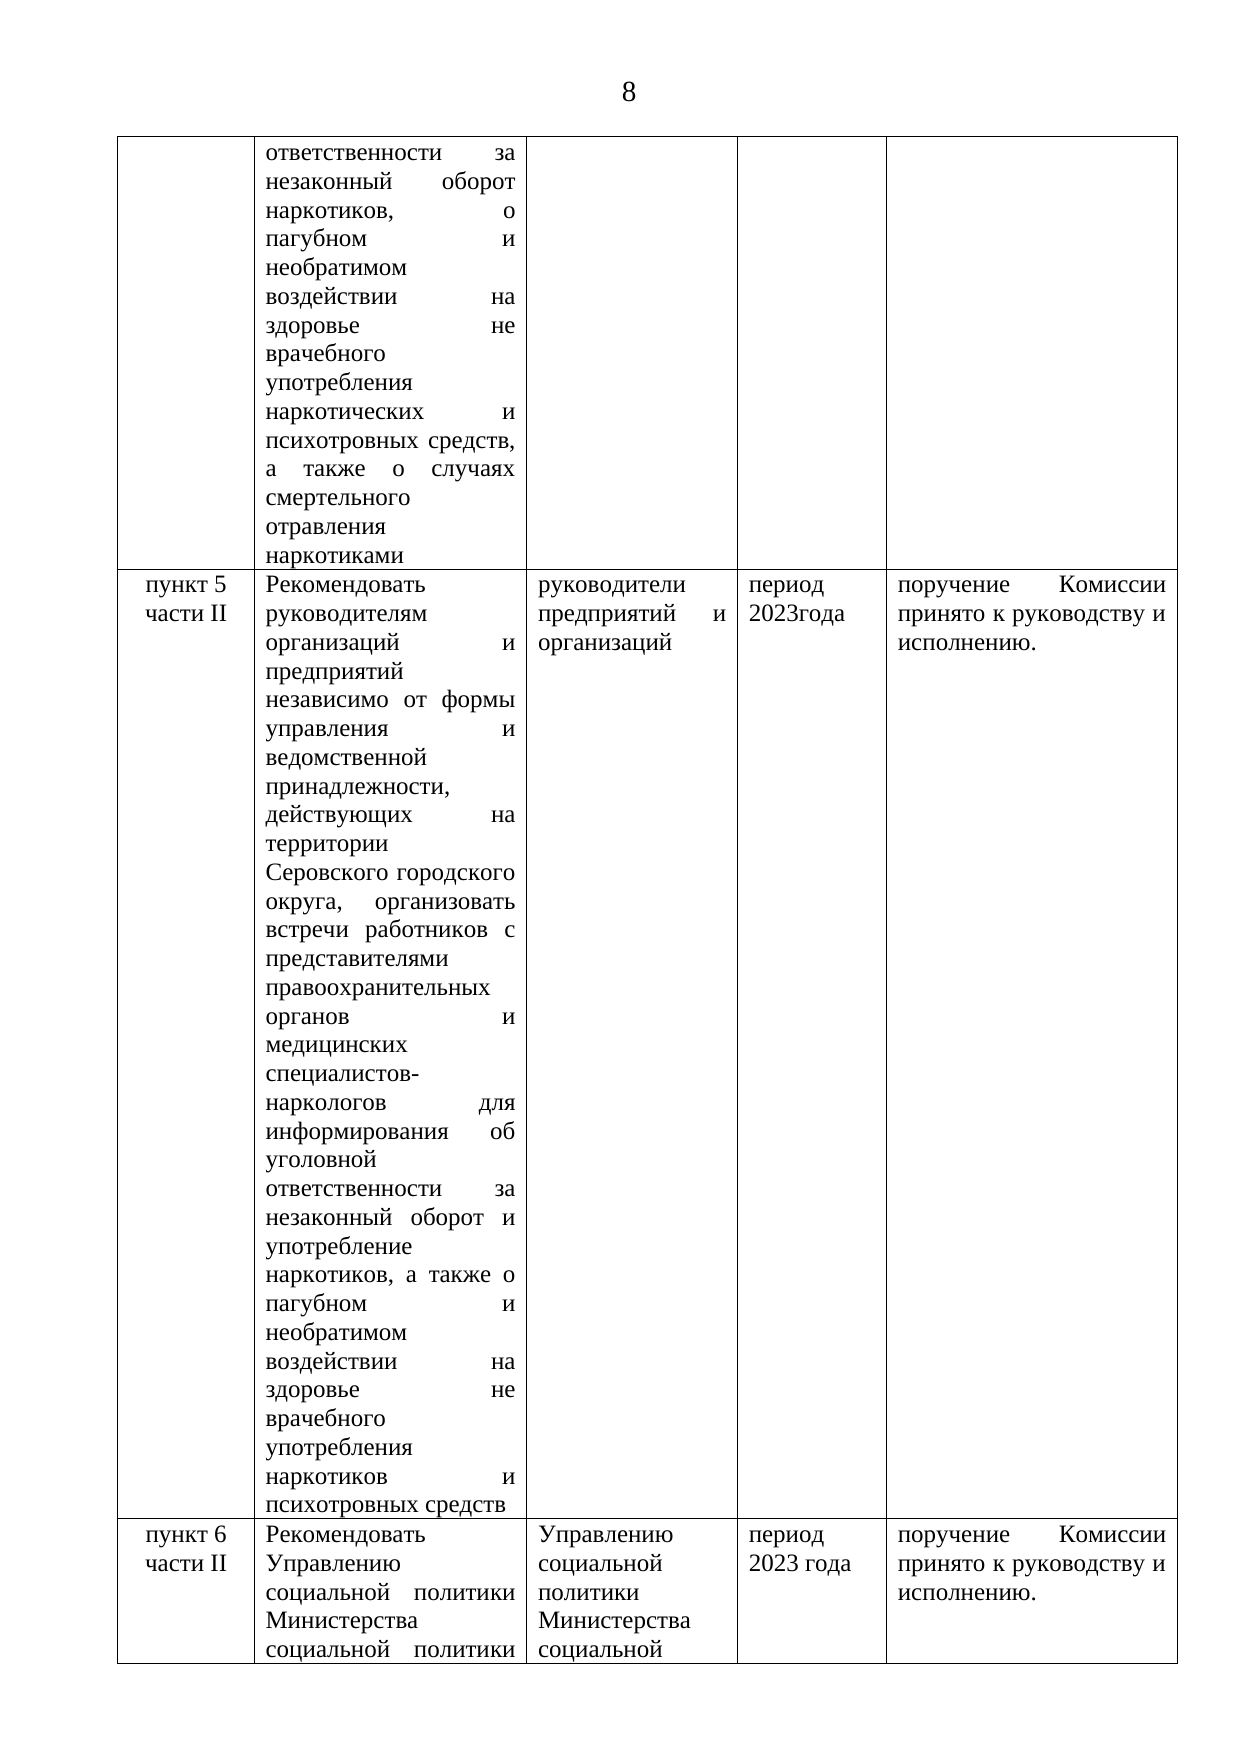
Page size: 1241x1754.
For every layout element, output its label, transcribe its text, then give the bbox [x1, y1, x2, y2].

table_cell период 2023 года [738, 1519, 886, 1663]
table_cell [738, 137, 886, 568]
table_cell Управлению социальной политики Министерства социальной [527, 1519, 737, 1663]
table_cell Рекомендовать Управлению социальной политики Министерства социальной политики [255, 1519, 526, 1663]
table_cell [527, 137, 737, 568]
table_cell поручение Комиссии принято к руководству и исполнению. [887, 1519, 1177, 1663]
table_cell ответственности за незаконный оборот наркотиков, о пагубном и необратимом воздействии на здоровье не врачебного употребления наркотических и психотровных средств, а также о случаях смертельного отравления наркотиками [255, 137, 526, 568]
table_cell [118, 137, 254, 568]
table_cell руководители предприятий и организаций [527, 570, 737, 1518]
table_cell пункт 6 части II [118, 1519, 254, 1663]
table_cell [887, 137, 1177, 568]
table_cell период 2023года [738, 570, 886, 1518]
table_cell поручение Комиссии принято к руководству и исполнению. [887, 570, 1177, 1518]
table_cell Рекомендовать руководителям организаций и предприятий независимо от формы управления и ведомственной принадлежности, действующих на территории Серовского городского округа, организовать встречи работников с представителями правоохранительных органов и медицинских специалистов-наркологов для информирования об уголовной ответственности за незаконный оборот и употребление наркотиков, а также о пагубном и необратимом воздействии на здоровье не врачебного употребления наркотиков и психотровных средств [255, 570, 526, 1518]
table_cell пункт 5 части II [118, 570, 254, 1518]
